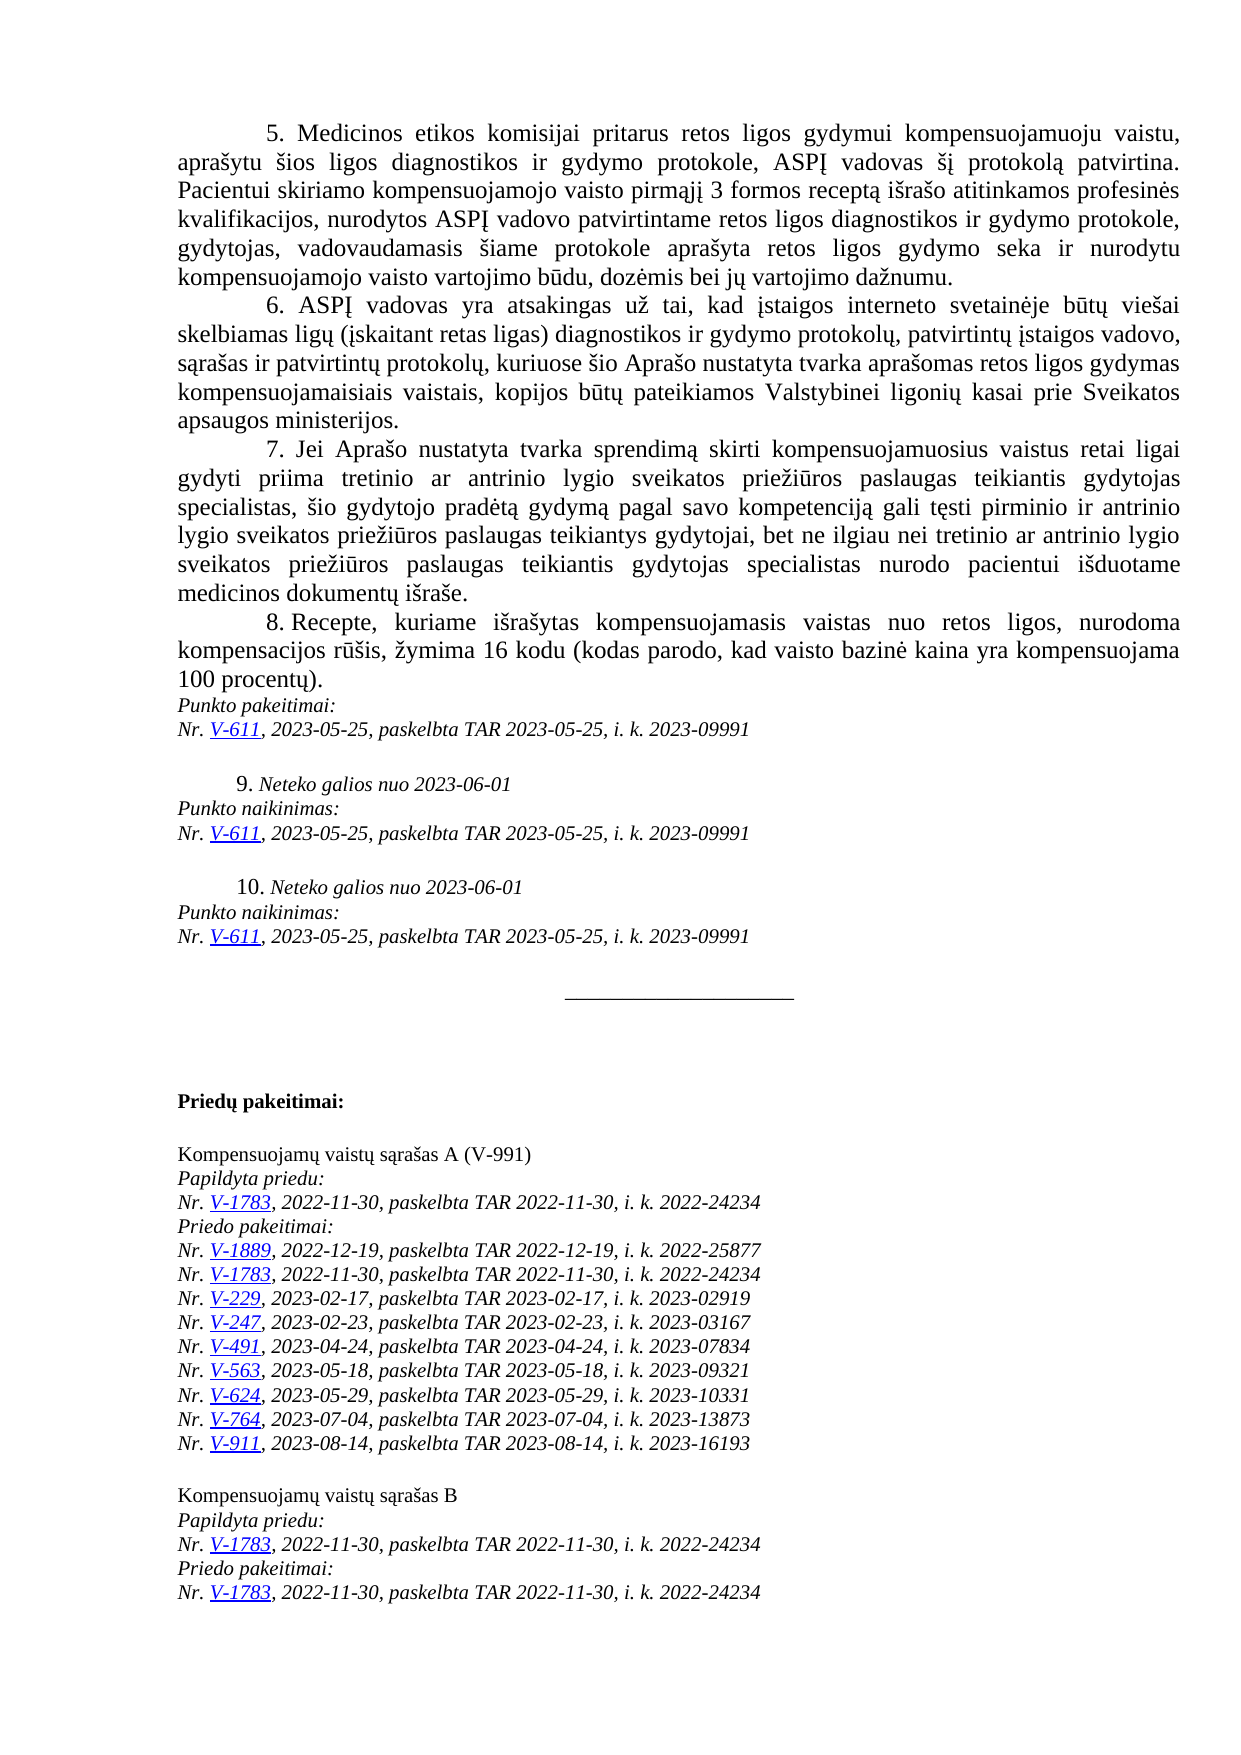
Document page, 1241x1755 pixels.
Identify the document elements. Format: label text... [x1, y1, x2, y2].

text Priedo pakeitimai: [177, 1556, 1181, 1580]
text Punkto naikinimas: [177, 796, 1181, 820]
text ____________________ [177, 976, 1181, 1003]
text Priedų pakeitimai: [177, 1089, 1181, 1113]
text 5. Medicinos etikos komisijai pritarus retos ligos gydymui kompensuojamuoju vaistu, aprašytu šios ligos diagnostikos ir gydymo protokole, ASPĮ vadovas šį protokolą patvirtina. Pacientui skiriamo kompensuojamojo vaisto pirmąjį 3 formos receptą išrašo atitinkamos profesinės kvalifikacijos, nurodytos ASPĮ vadovo patvirtintame retos ligos diagnostikos ir gydymo protokole, gydytojas, vadovaudamasis šiame protokole aprašyta retos ligos gydymo seka ir nurodytu kompensuojamojo vaisto vartojimo būdu, dozėmis bei jų vartojimo dažnumu. [177, 118, 1181, 291]
text 8. Recepte, kuriame išrašytas kompensuojamasis vaistas nuo retos ligos, nurodoma kompensacijos rūšis, žymima 16 kodu (kodas parodo, kad vaisto bazinė kaina yra kompensuojama 100 procentų). [177, 607, 1181, 693]
text Nr. V-624, 2023-05-29, paskelbta TAR 2023-05-29, i. k. 2023-10331 [177, 1382, 1181, 1407]
text Nr. V-247, 2023-02-23, paskelbta TAR 2023-02-23, i. k. 2023-03167 [177, 1310, 1181, 1334]
text Nr. V-491, 2023-04-24, paskelbta TAR 2023-04-24, i. k. 2023-07834 [177, 1334, 1181, 1358]
text Nr. V-911, 2023-08-14, paskelbta TAR 2023-08-14, i. k. 2023-16193 [177, 1431, 1181, 1455]
text Kompensuojamų vaistų sąrašas A (V-991) [177, 1142, 1181, 1166]
text 9. Neteko galios nuo 2023-06-01 [177, 770, 1181, 796]
text 10. Neteko galios nuo 2023-06-01 [177, 873, 1181, 899]
text Nr. V-563, 2023-05-18, paskelbta TAR 2023-05-18, i. k. 2023-09321 [177, 1358, 1181, 1382]
text Nr. V-764, 2023-07-04, paskelbta TAR 2023-07-04, i. k. 2023-13873 [177, 1407, 1181, 1431]
text Nr. V-611, 2023-05-25, paskelbta TAR 2023-05-25, i. k. 2023-09991 [177, 924, 1181, 948]
text Nr. V-1783, 2022-11-30, paskelbta TAR 2022-11-30, i. k. 2022-24234 [177, 1190, 1181, 1214]
text Nr. V-1783, 2022-11-30, paskelbta TAR 2022-11-30, i. k. 2022-24234 [177, 1262, 1181, 1286]
text 7. Jei Aprašo nustatyta tvarka sprendimą skirti kompensuojamuosius vaistus retai ligai gydyti priima tretinio ar antrinio lygio sveikatos priežiūros paslaugas teikiantis gydytojas specialistas, šio gydytojo pradėtą gydymą pagal savo kompetenciją gali tęsti pirminio ir antrinio lygio sveikatos priežiūros paslaugas teikiantys gydytojai, bet ne ilgiau nei tretinio ar antrinio lygio sveikatos priežiūros paslaugas teikiantis gydytojas specialistas nurodo pacientui išduotame medicinos dokumentų išraše. [177, 434, 1181, 607]
text Papildyta priedu: [177, 1507, 1181, 1532]
text Nr. V-1783, 2022-11-30, paskelbta TAR 2022-11-30, i. k. 2022-24234 [177, 1532, 1181, 1556]
text 6. ASPĮ vadovas yra atsakingas už tai, kad įstaigos interneto svetainėje būtų viešai skelbiamas ligų (įskaitant retas ligas) diagnostikos ir gydymo protokolų, patvirtintų įstaigos vadovo, sąrašas ir patvirtintų protokolų, kuriuose šio Aprašo nustatyta tvarka aprašomas retos ligos gydymas kompensuojamaisiais vaistais, kopijos būtų pateikiamos Valstybinei ligonių kasai prie Sveikatos apsaugos ministerijos. [177, 291, 1181, 434]
text Kompensuojamų vaistų sąrašas B [177, 1483, 1181, 1507]
text Nr. V-611, 2023-05-25, paskelbta TAR 2023-05-25, i. k. 2023-09991 [177, 717, 1181, 741]
text Papildyta priedu: [177, 1166, 1181, 1190]
text Nr. V-1783, 2022-11-30, paskelbta TAR 2022-11-30, i. k. 2022-24234 [177, 1580, 1181, 1604]
text Nr. V-229, 2023-02-17, paskelbta TAR 2023-02-17, i. k. 2023-02919 [177, 1286, 1181, 1310]
text Punkto naikinimas: [177, 899, 1181, 924]
text Punkto pakeitimai: [177, 693, 1181, 717]
text Nr. V-611, 2023-05-25, paskelbta TAR 2023-05-25, i. k. 2023-09991 [177, 820, 1181, 844]
text Priedo pakeitimai: [177, 1214, 1181, 1238]
text Nr. V-1889, 2022-12-19, paskelbta TAR 2022-12-19, i. k. 2022-25877 [177, 1238, 1181, 1262]
